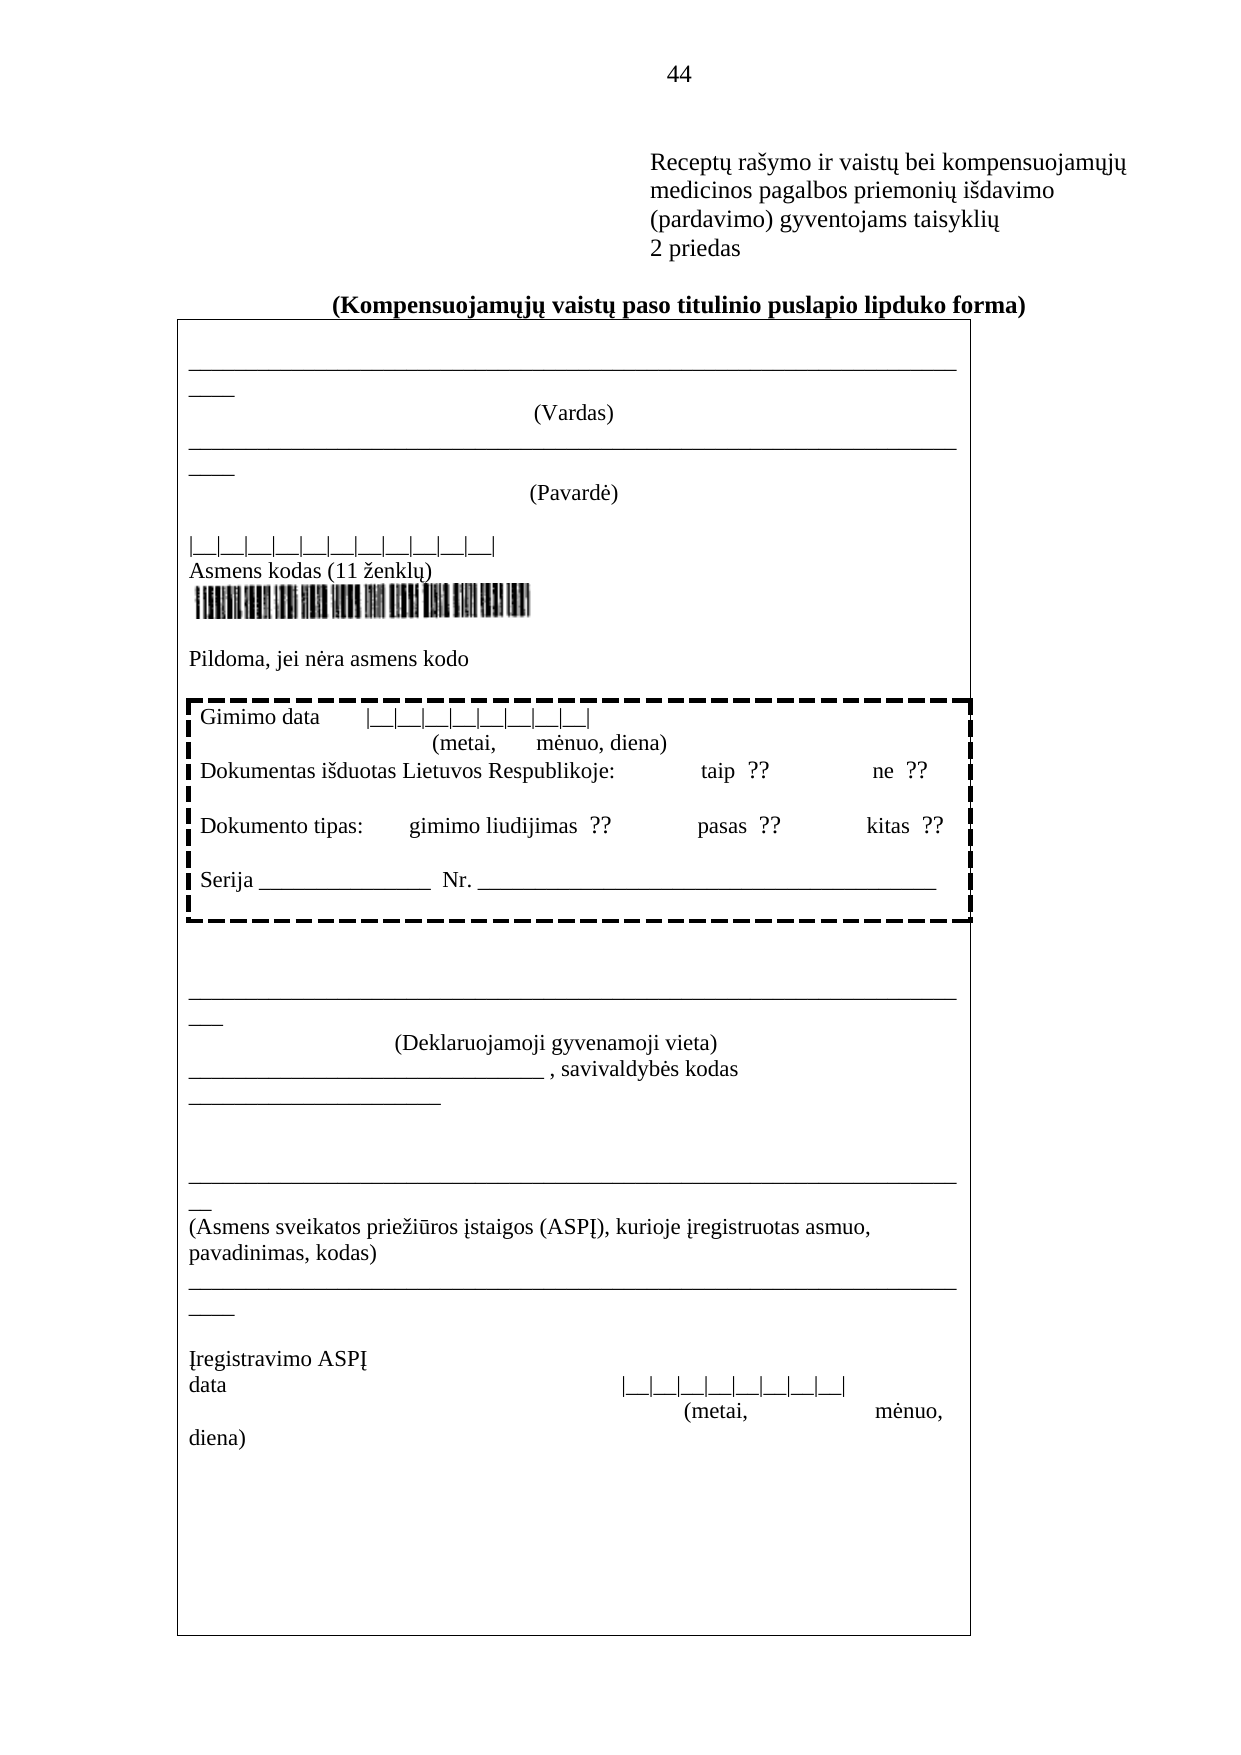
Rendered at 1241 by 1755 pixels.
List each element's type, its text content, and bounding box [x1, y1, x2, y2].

table_header Gimimo data |__|__|__|__|__|__|__|__| (metai, mėnuo, diena) Dokumentas išduotas Lietuvos Respublikoje: taip ?? ne ?? Dokumento tipas: gimimo liudijimas ?? pasas ?? kitas ?? Serija _______________ Nr. ________________________________________ [189, 698, 970, 918]
text (Kompensuojamųjų vaistų paso titulinio puslapio lipduko forma) [177, 291, 1181, 319]
table_cell ______________________________________________________________________ (Deklaruojamoji gyvenamoji vieta) _______________________________ , savivaldybės kodas ______________________ _____________________________________________________________________ (Asmens sveikatos priežiūros įstaigos (ASPĮ), kurioje įregistruotas asmuo, pavadinimas, kodas) _______________________________________________________________________ Įregistravimo ASPĮ data |__|__|__|__|__|__|__|__| (metai, mėnuo, diena) [178, 672, 970, 1635]
text 2 priedas [650, 233, 1181, 262]
text medicinos pagalbos priemonių išdavimo [575, 176, 1181, 204]
text (pardavimo) gyventojams taisyklių [575, 204, 1181, 233]
table_header _______________________________________________________________________ (Vardas) _______________________________________________________________________ (Pavardė) |__|__|__|__|__|__|__|__|__|__|__| Asmens kodas (11 ženklų) Pildoma, jei nėra asmens kodo [178, 320, 970, 672]
text Receptų rašymo ir vaistų bei kompensuojamųjų [575, 147, 1181, 176]
